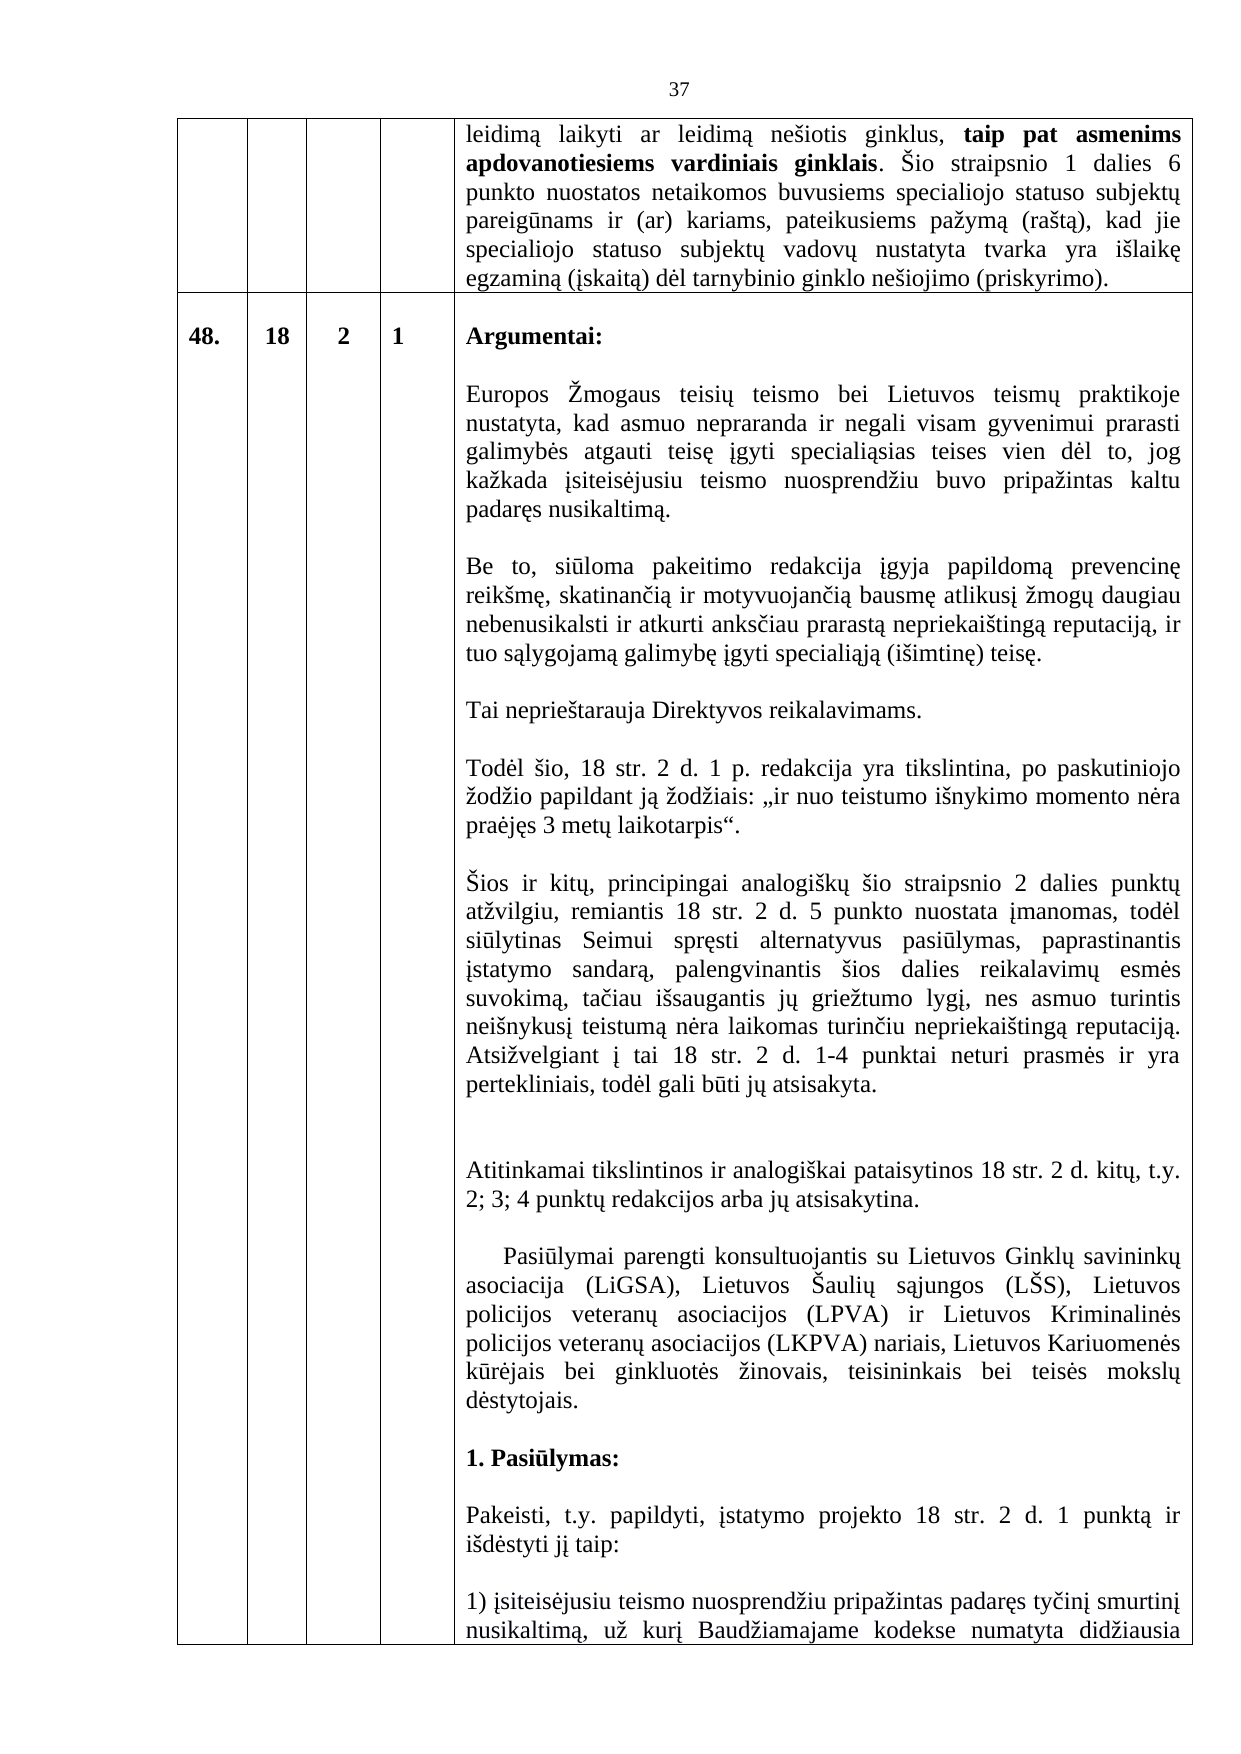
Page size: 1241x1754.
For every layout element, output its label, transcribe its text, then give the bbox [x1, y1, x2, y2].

table_cell 1 [381, 293, 454, 1644]
table_cell [307, 119, 380, 292]
table_cell 18 [248, 293, 306, 1644]
table_cell [381, 119, 454, 292]
table_cell leidimą laikyti ar leidimą nešiotis ginklus, taip pat asmenims apdovanotiesiems vardiniais ginklais. Šio straipsnio 1 dalies 6 punkto nuostatos netaikomos buvusiems specialiojo statuso subjektų pareigūnams ir (ar) kariams, pateikusiems pažymą (raštą), kad jie specialiojo statuso subjektų vadovų nustatyta tvarka yra išlaikę egzaminą (įskaitą) dėl tarnybinio ginklo nešiojimo (priskyrimo). [455, 119, 1192, 292]
table_cell 2 [307, 293, 380, 1644]
table_cell 48. [178, 293, 247, 1644]
table_cell [178, 119, 247, 292]
table_cell [248, 119, 306, 292]
table_cell Argumentai: Europos Žmogaus teisių teismo bei Lietuvos teismų praktikoje nustatyta, kad asmuo nepraranda ir negali visam gyvenimui prarasti galimybės atgauti teisę įgyti specialiąsias teises vien dėl to, jog kažkada įsiteisėjusiu teismo nuosprendžiu buvo pripažintas kaltu padaręs nusikaltimą. Be to, siūloma pakeitimo redakcija įgyja papildomą prevencinę reikšmę, skatinančią ir motyvuojančią bausmę atlikusį žmogų daugiau nebenusikalsti ir atkurti anksčiau prarastą nepriekaištingą reputaciją, ir tuo sąlygojamą galimybę įgyti specialiąją (išimtinę) teisę. Tai neprieštarauja Direktyvos reikalavimams. Todėl šio, 18 str. 2 d. 1 p. redakcija yra tikslintina, po paskutiniojo žodžio papildant ją žodžiais: „ir nuo teistumo išnykimo momento nėra praėjęs 3 metų laikotarpis“. Šios ir kitų, principingai analogiškų šio straipsnio 2 dalies punktų atžvilgiu, remiantis 18 str. 2 d. 5 punkto nuostata įmanomas, todėl siūlytinas Seimui spręsti alternatyvus pasiūlymas, paprastinantis įstatymo sandarą, palengvinantis šios dalies reikalavimų esmės suvokimą, tačiau išsaugantis jų griežtumo lygį, nes asmuo turintis neišnykusį teistumą nėra laikomas turinčiu nepriekaištingą reputaciją. Atsižvelgiant į tai 18 str. 2 d. 1-4 punktai neturi prasmės ir yra pertekliniais, todėl gali būti jų atsisakyta. Atitinkamai tikslintinos ir analogiškai pataisytinos 18 str. 2 d. kitų, t.y. 2; 3; 4 punktų redakcijos arba jų atsisakytina. Pasiūlymai parengti konsultuojantis su Lietuvos Ginklų savininkų asociacija (LiGSA), Lietuvos Šaulių sąjungos (LŠS), Lietuvos policijos veteranų asociacijos (LPVA) ir Lietuvos Kriminalinės policijos veteranų asociacijos (LKPVA) nariais, Lietuvos Kariuomenės kūrėjais bei ginkluotės žinovais, teisininkais bei teisės mokslų dėstytojais. 1. Pasiūlymas: Pakeisti, t.y. papildyti, įstatymo projekto 18 str. 2 d. 1 punktą ir išdėstyti jį taip: 1) įsiteisėjusiu teismo nuosprendžiu pripažintas padaręs tyčinį smurtinį nusikaltimą, už kurį Baudžiamajame kodekse numatyta didžiausia [455, 293, 1192, 1644]
